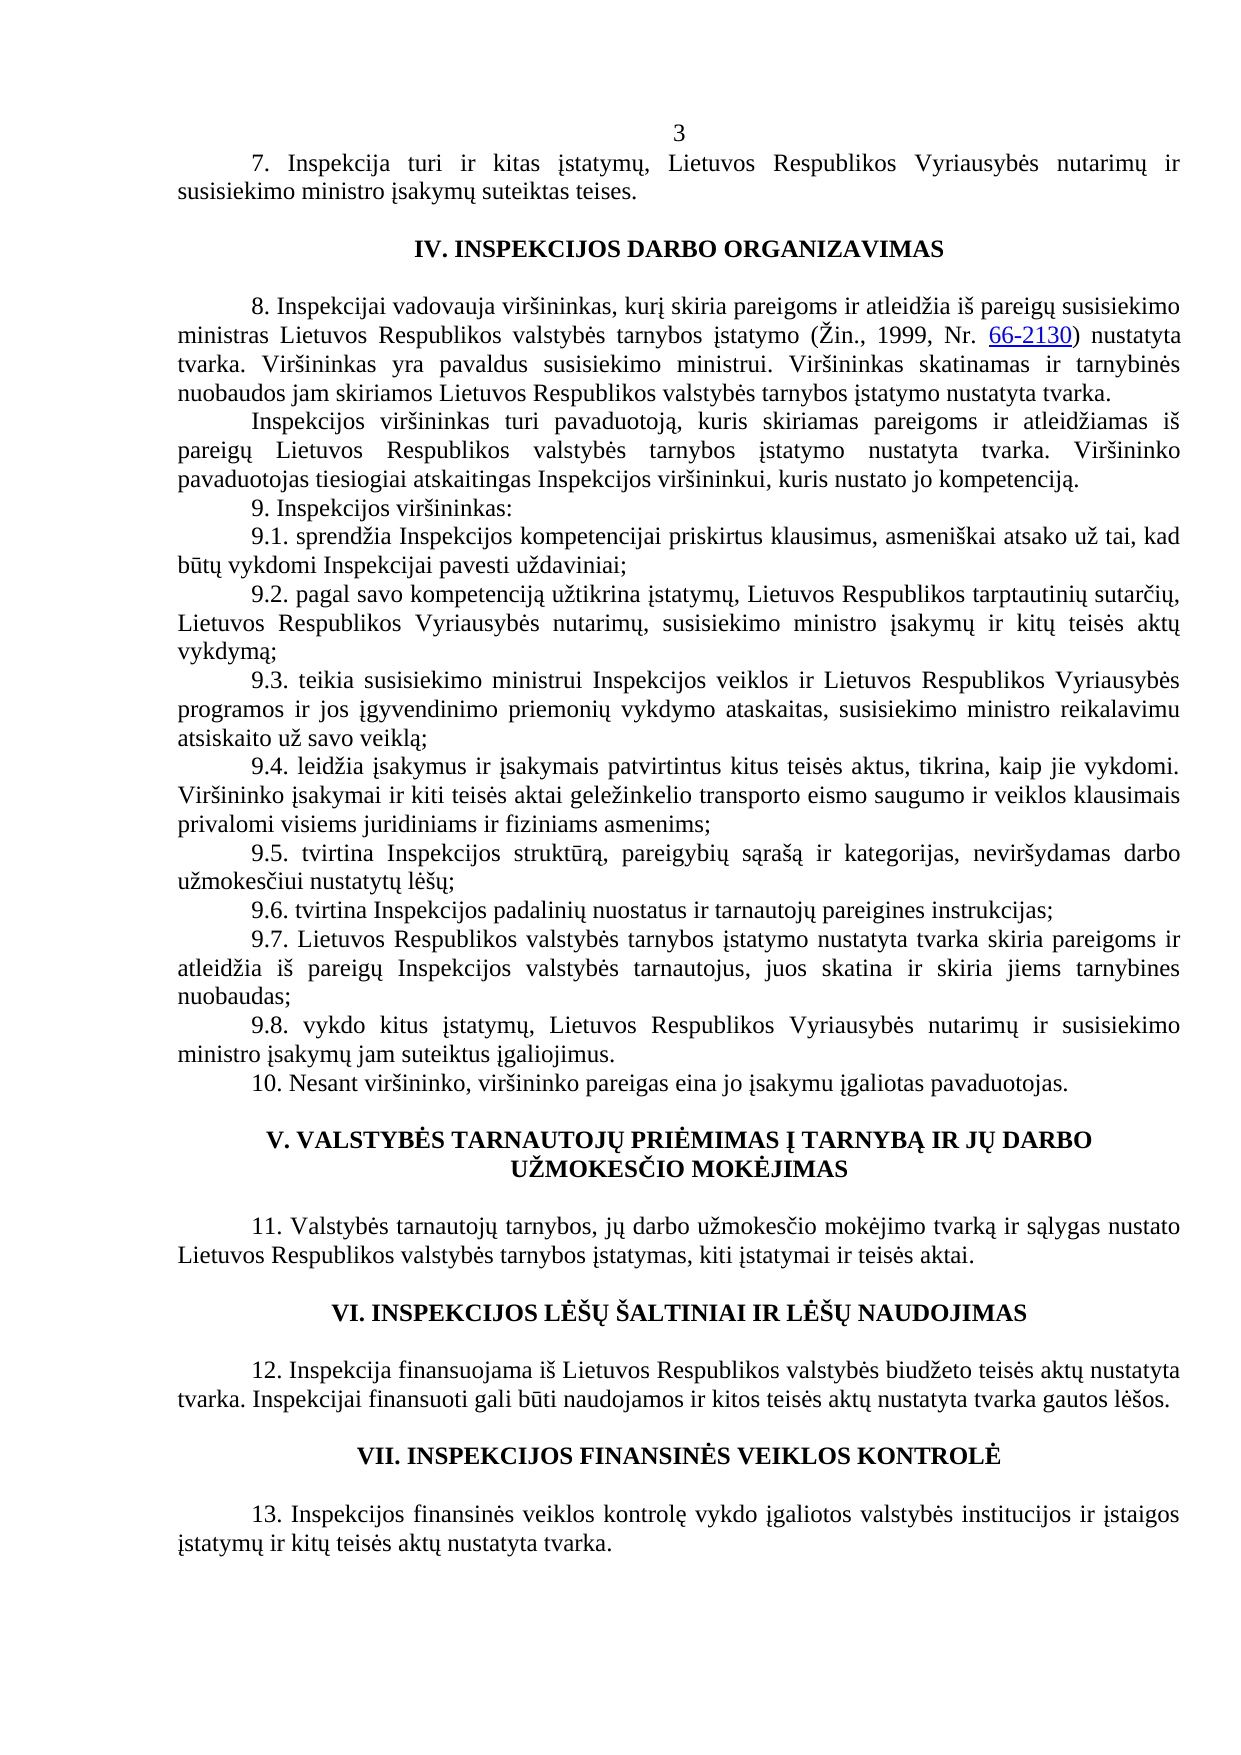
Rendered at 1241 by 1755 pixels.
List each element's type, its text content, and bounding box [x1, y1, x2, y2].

text IV. INSPEKCIJOS DARBO ORGANIZAVIMAS [177, 234, 1181, 263]
text 12. Inspekcija finansuojama iš Lietuvos Respublikos valstybės biudžeto teisės aktų nustatyta tvarka. Inspekcijai finansuoti gali būti naudojamos ir kitos teisės aktų nustatyta tvarka gautos lėšos. [177, 1355, 1181, 1413]
text 9.3. teikia susisiekimo ministrui Inspekcijos veiklos ir Lietuvos Respublikos Vyriausybės programos ir jos įgyvendinimo priemonių vykdymo ataskaitas, susisiekimo ministro reikalavimu atsiskaito už savo veiklą; [177, 665, 1181, 751]
text 9.2. pagal savo kompetenciją užtikrina įstatymų, Lietuvos Respublikos tarptautinių sutarčių, Lietuvos Respublikos Vyriausybės nutarimų, susisiekimo ministro įsakymų ir kitų teisės aktų vykdymą; [177, 579, 1181, 665]
text V. VALSTYBĖS TARNAUTOJŲ PRIĖMIMAS Į TARNYBĄ IR JŲ DARBO UŽMOKESČIO MOKĖJIMAS [177, 1125, 1181, 1183]
text 9. Inspekcijos viršininkas: [177, 493, 1181, 521]
text Inspekcijos viršininkas turi pavaduotoją, kuris skiriamas pareigoms ir atleidžiamas iš pareigų Lietuvos Respublikos valstybės tarnybos įstatymo nustatyta tvarka. Viršininko pavaduotojas tiesiogiai atskaitingas Inspekcijos viršininkui, kuris nustato jo kompetenciją. [177, 406, 1181, 493]
text 8. Inspekcijai vadovauja viršininkas, kurį skiria pareigoms ir atleidžia iš pareigų susisiekimo ministras Lietuvos Respublikos valstybės tarnybos įstatymo (Žin., 1999, Nr. 66-2130) nustatyta tvarka. Viršininkas yra pavaldus susisiekimo ministrui. Viršininkas skatinamas ir tarnybinės nuobaudos jam skiriamos Lietuvos Respublikos valstybės tarnybos įstatymo nustatyta tvarka. [177, 291, 1181, 406]
text 9.7. Lietuvos Respublikos valstybės tarnybos įstatymo nustatyta tvarka skiria pareigoms ir atleidžia iš pareigų Inspekcijos valstybės tarnautojus, juos skatina ir skiria jiems tarnybines nuobaudas; [177, 924, 1181, 1010]
text VI. INSPEKCIJOS LĖŠŲ ŠALTINIAI IR LĖŠŲ NAUDOJIMAS [177, 1298, 1181, 1326]
text 9.8. vykdo kitus įstatymų, Lietuvos Respublikos Vyriausybės nutarimų ir susisiekimo ministro įsakymų jam suteiktus įgaliojimus. [177, 1010, 1181, 1068]
text 9.5. tvirtina Inspekcijos struktūrą, pareigybių sąrašą ir kategorijas, neviršydamas darbo užmokesčiui nustatytų lėšų; [177, 838, 1181, 895]
text 11. Valstybės tarnautojų tarnybos, jų darbo užmokesčio mokėjimo tvarką ir sąlygas nustato Lietuvos Respublikos valstybės tarnybos įstatymas, kiti įstatymai ir teisės aktai. [177, 1211, 1181, 1269]
text 10. Nesant viršininko, viršininko pareigas eina jo įsakymu įgaliotas pavaduotojas. [177, 1068, 1181, 1096]
text 7. Inspekcija turi ir kitas įstatymų, Lietuvos Respublikos Vyriausybės nutarimų ir susisiekimo ministro įsakymų suteiktas teises. [177, 148, 1181, 205]
text 9.1. sprendžia Inspekcijos kompetencijai priskirtus klausimus, asmeniškai atsako už tai, kad būtų vykdomi Inspekcijai pavesti uždaviniai; [177, 521, 1181, 579]
text 9.4. leidžia įsakymus ir įsakymais patvirtintus kitus teisės aktus, tikrina, kaip jie vykdomi. Viršininko įsakymai ir kiti teisės aktai geležinkelio transporto eismo saugumo ir veiklos klausimais privalomi visiems juridiniams ir fiziniams asmenims; [177, 751, 1181, 838]
text VII. INSPEKCIJOS FINANSINĖS VEIKLOS KONTROLĖ [177, 1441, 1181, 1470]
text 13. Inspekcijos finansinės veiklos kontrolę vykdo įgaliotos valstybės institucijos ir įstaigos įstatymų ir kitų teisės aktų nustatyta tvarka. [177, 1499, 1181, 1556]
text 9.6. tvirtina Inspekcijos padalinių nuostatus ir tarnautojų pareigines instrukcijas; [177, 895, 1181, 924]
